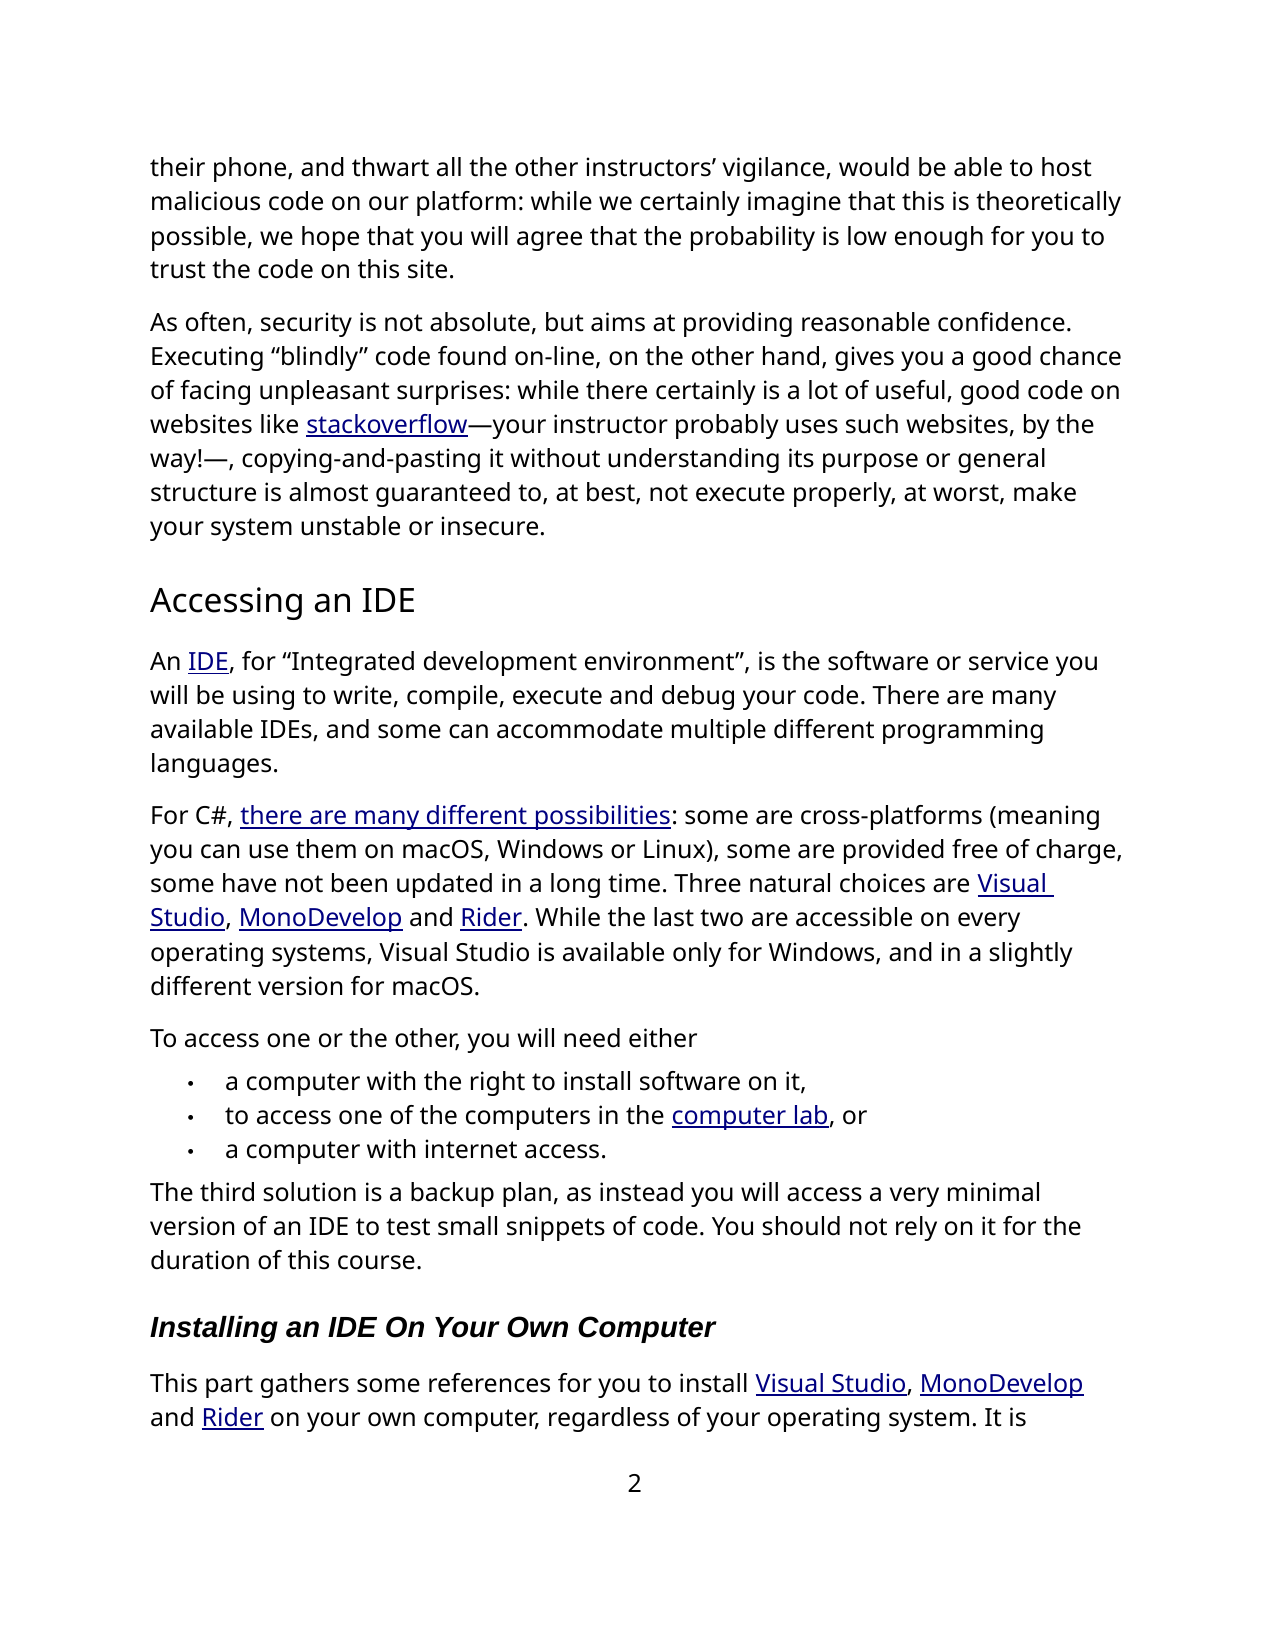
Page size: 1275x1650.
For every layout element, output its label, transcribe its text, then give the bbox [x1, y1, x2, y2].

text The third solution is a backup plan, as instead you will access a very minimal version of an IDE to test small snippets of code. You should not rely on it for the duration of this course. [150, 1174, 1125, 1277]
list to access one of the computers in the computer lab, or [187, 1097, 1125, 1131]
text To access one or the other, you will need either [150, 1020, 1125, 1054]
subtitle Installing an IDE On Your Own Computer [150, 1311, 1125, 1344]
text As often, security is not absolute, but aims at providing reasonable confidence. Executing “blindly” code found on-line, on the other hand, gives you a good chance of facing unpleasant surprises: while there certainly is a lot of useful, good code on websites like stackoverflow—your instructor probably uses such websites, by the way!—, copying-and-pasting it without understanding its purpose or general structure is almost guaranteed to, at best, not execute properly, at worst, make your system unstable or insecure. [150, 304, 1125, 543]
text This part gathers some references for you to install Visual Studio, MonoDevelop and Rider on your own computer, regardless of your operating system. It is [150, 1366, 1125, 1434]
subtitle Accessing an IDE [150, 577, 1125, 622]
text their phone, and thwart all the other instructors’ vigilance, would be able to host malicious code on our platform: while we certainly imagine that this is theoretically possible, we hope that you will agree that the probability is low enough for you to trust the code on this site. [150, 150, 1125, 286]
text For C#, there are many different possibilities: some are cross-platforms (meaning you can use them on macOS, Windows or Linux), some are provided free of charge, some have not been updated in a long time. Three natural choices are Visual Studio, MonoDevelop and Rider. While the last two are accessible on every operating systems, Visual Studio is available only for Windows, and in a slightly different version for macOS. [150, 798, 1125, 1002]
list a computer with the right to install software on it, [187, 1063, 1125, 1097]
list a computer with internet access. [187, 1131, 1125, 1165]
text An IDE, for “Integrated development environment”, is the software or service you will be using to write, compile, execute and debug your code. There are many available IDEs, and some can accommodate multiple different programming languages. [150, 644, 1125, 780]
